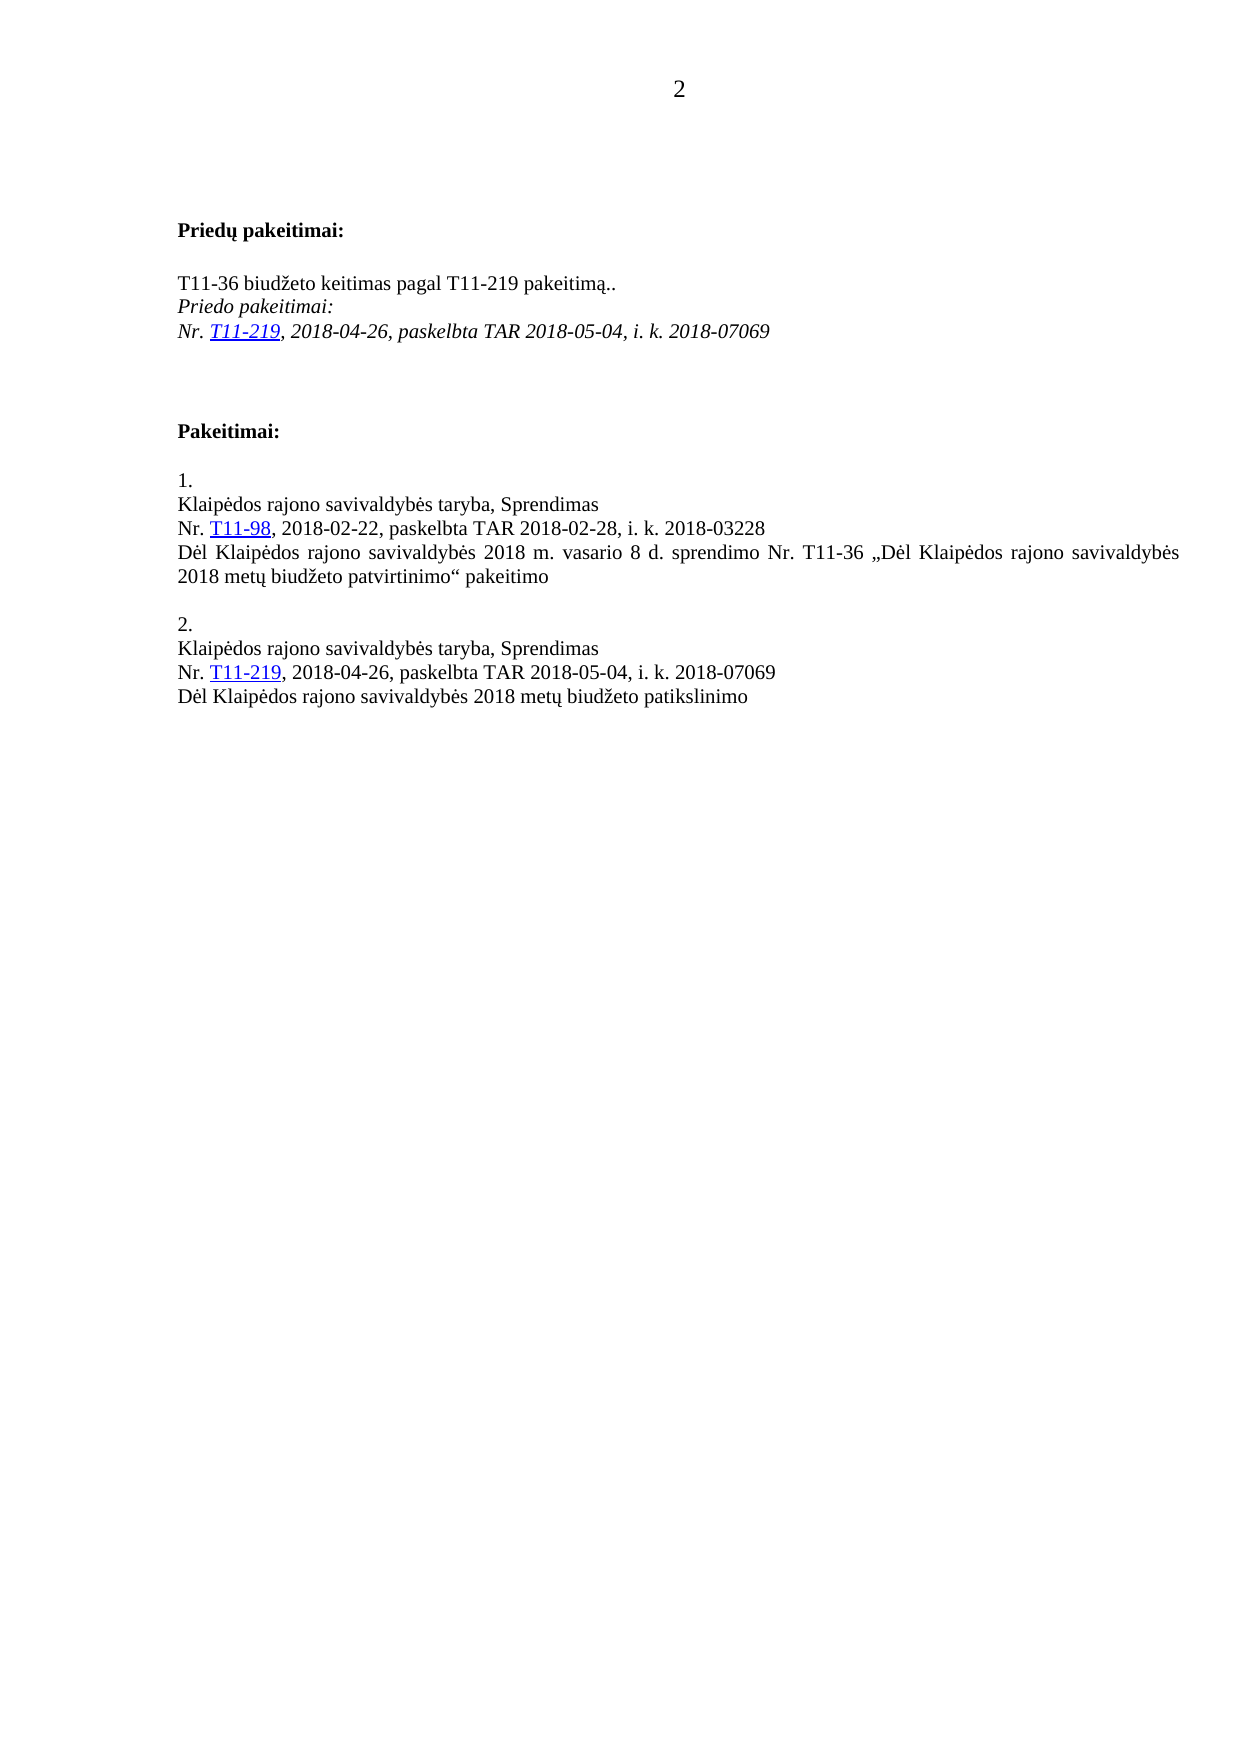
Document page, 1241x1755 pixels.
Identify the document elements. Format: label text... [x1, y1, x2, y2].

text Priedo pakeitimai: [177, 294, 1181, 318]
text 2. [177, 612, 1181, 636]
text Nr. T11-219, 2018-04-26, paskelbta TAR 2018-05-04, i. k. 2018-07069 [177, 660, 1181, 684]
text Nr. T11-219, 2018-04-26, paskelbta TAR 2018-05-04, i. k. 2018-07069 [177, 318, 1181, 343]
text Dėl Klaipėdos rajono savivaldybės 2018 metų biudžeto patikslinimo [177, 684, 1181, 708]
text Klaipėdos rajono savivaldybės taryba, Sprendimas [177, 492, 1181, 516]
text Nr. T11-98, 2018-02-22, paskelbta TAR 2018-02-28, i. k. 2018-03228 [177, 516, 1181, 540]
text Pakeitimai: [177, 419, 1181, 443]
text T11-36 biudžeto keitimas pagal T11-219 pakeitimą.. [177, 270, 1181, 294]
text 1. [177, 468, 1181, 492]
text Klaipėdos rajono savivaldybės taryba, Sprendimas [177, 636, 1181, 660]
text Dėl Klaipėdos rajono savivaldybės 2018 m. vasario 8 d. sprendimo Nr. T11-36 „Dėl Klaipėdos rajono savivaldybės 2018 metų biudžeto patvirtinimo“ pakeitimo [177, 540, 1181, 588]
text Priedų pakeitimai: [177, 218, 1181, 242]
